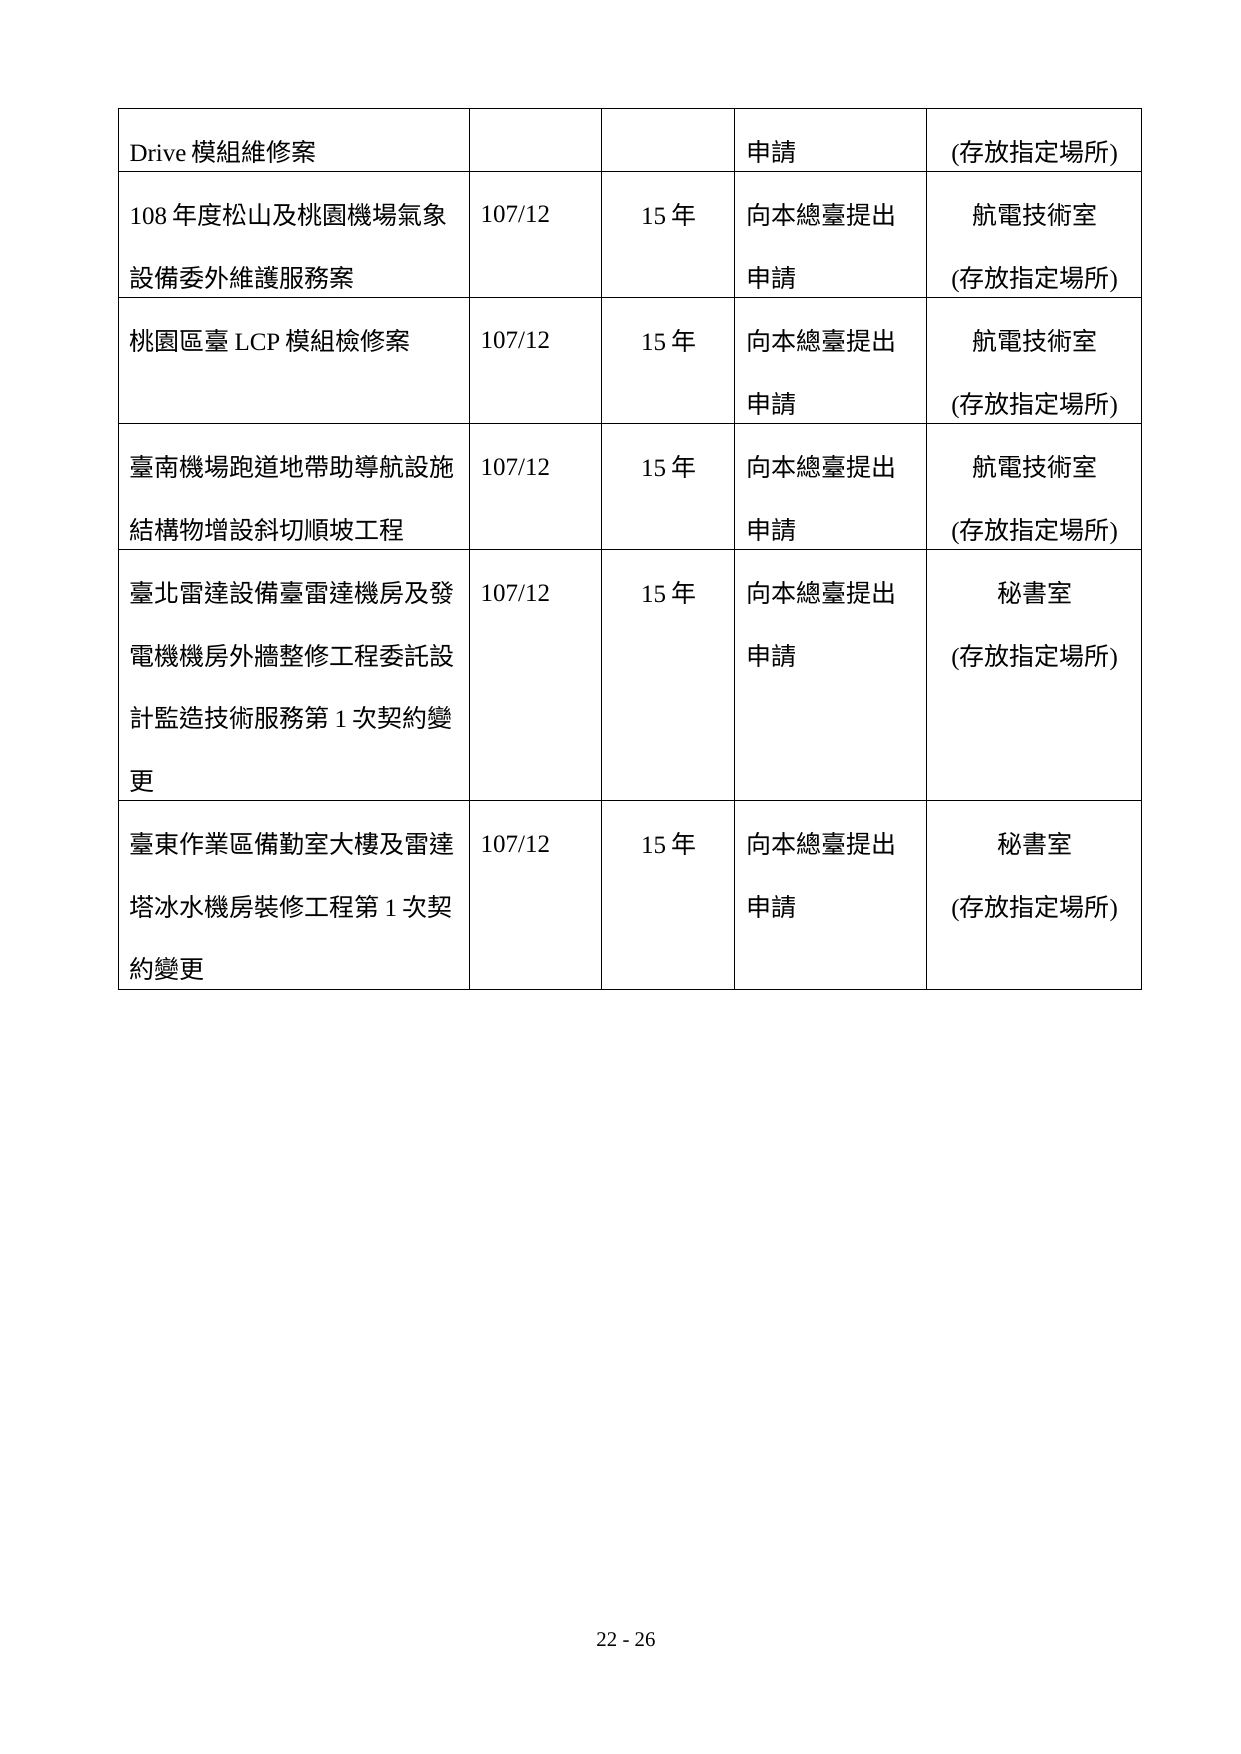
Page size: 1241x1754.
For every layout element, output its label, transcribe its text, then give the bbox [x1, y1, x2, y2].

table_cell [470, 109, 601, 171]
table_cell 航電技術室 (存放指定場所) [927, 424, 1141, 549]
table_cell 108年度松山及桃園機場氣象設備委外維護服務案 [119, 172, 469, 297]
table_cell 107/12 [470, 172, 601, 297]
table_cell 15年 [602, 172, 734, 297]
table_cell 15年 [602, 298, 734, 423]
table_cell 15年 [602, 424, 734, 549]
table_cell 107/12 [470, 424, 601, 549]
table_cell 107/12 [470, 298, 601, 423]
table_cell 航電技術室 (存放指定場所) [927, 298, 1141, 423]
table_cell 向本總臺提出申請 [735, 172, 926, 297]
table_cell 向本總臺提出申請 [735, 298, 926, 423]
table_cell 向本總臺提出申請 [735, 424, 926, 549]
table_cell 桃園區臺LCP模組檢修案 [119, 298, 469, 423]
table_cell 15年 [602, 550, 734, 800]
table_cell 臺東作業區備勤室大樓及雷達塔冰水機房裝修工程第1次契約變更 [119, 801, 469, 989]
table_cell [602, 109, 734, 171]
table_cell 臺北雷達設備臺雷達機房及發電機機房外牆整修工程委託設計監造技術服務第1次契約變更 [119, 550, 469, 800]
table_cell (存放指定場所) [927, 109, 1141, 171]
table_cell 向本總臺提出申請 [735, 550, 926, 800]
table_cell 秘書室 (存放指定場所) [927, 801, 1141, 989]
table_cell 秘書室 (存放指定場所) [927, 550, 1141, 800]
table_cell 臺南機場跑道地帶助導航設施結構物增設斜切順坡工程 [119, 424, 469, 549]
table_cell Drive模組維修案 [119, 109, 469, 171]
table_cell 向本總臺提出申請 [735, 801, 926, 989]
table_cell 航電技術室 (存放指定場所) [927, 172, 1141, 297]
table_cell 申請 [735, 109, 926, 171]
table_cell 107/12 [470, 550, 601, 800]
table_cell 15年 [602, 801, 734, 989]
table_cell 107/12 [470, 801, 601, 989]
